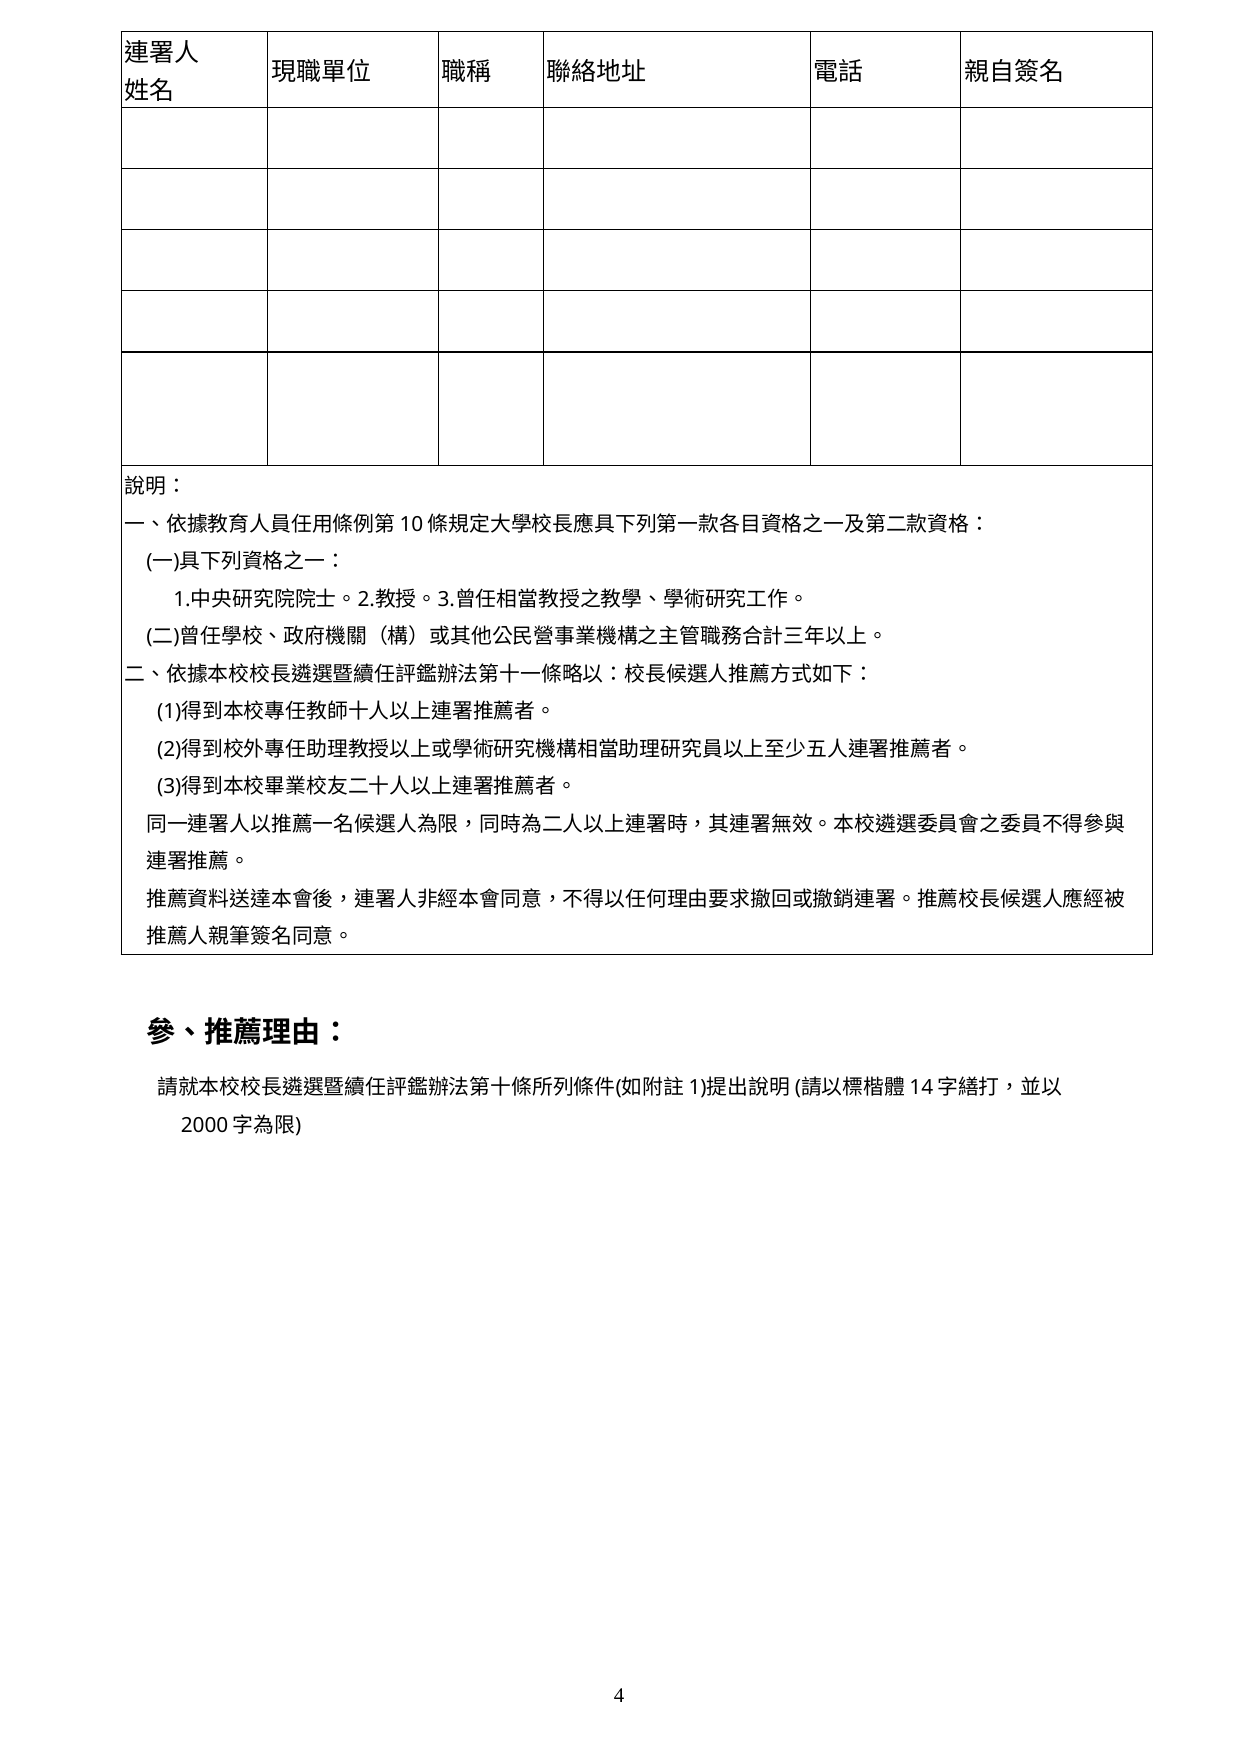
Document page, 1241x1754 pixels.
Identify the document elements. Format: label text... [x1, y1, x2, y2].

table_cell [268, 108, 438, 168]
table_cell 說明： 一、依據教育人員任用條例第10條規定大學校長應具下列第一款各目資格之一及第二款資格： (一)具下列資格之一： 1.中央研究院院士。2.教授。3.曾任相當教授之教學、學術研究工作。 (二)曾任學校、政府機關（構）或其他公民營事業機構之主管職務合計三年以上。 二、依據本校校長遴選暨續任評鑑辦法第十一條略以：校長候選人推薦方式如下： (1)得到本校專任教師十人以上連署推薦者。 (2)得到校外專任助理教授以上或學術研究機構相當助理研究員以上至少五人連署推薦者。 (3)得到本校畢業校友二十人以上連署推薦者。 同一連署人以推薦一名候選人為限，同時為二人以上連署時，其連署無效。本校遴選委員會之委員不得參與 連署推薦。 推薦資料送達本會後，連署人非經本會同意，不得以任何理由要求撤回或撤銷連署。推薦校長候選人應經被 推薦人親筆簽名同意。 [122, 466, 1152, 953]
table_header 連署人 姓名 [122, 32, 267, 107]
table_cell [439, 353, 543, 465]
text 請就本校校長遴選暨續任評鑑辦法第十條所列條件(如附註1)提出說明 (請以標楷體14字繕打，並以 2000字為限) [131, 1067, 1106, 1142]
table_cell [122, 291, 267, 351]
table_cell [544, 108, 810, 168]
table_cell [122, 169, 267, 229]
table_cell [268, 291, 438, 351]
table_header 親自簽名 [961, 32, 1152, 107]
table_cell [268, 353, 438, 465]
table_header 聯絡地址 [544, 32, 810, 107]
table_cell [122, 353, 267, 465]
table_cell [811, 108, 960, 168]
table_cell [811, 291, 960, 351]
table_cell [544, 353, 810, 465]
table_cell [268, 230, 438, 290]
table_cell [544, 169, 810, 229]
text 參、推薦理由： [131, 992, 1106, 1067]
table_cell [122, 108, 267, 168]
table_header 現職單位 [268, 32, 438, 107]
table_cell [439, 169, 543, 229]
table_cell [439, 108, 543, 168]
table_cell [811, 230, 960, 290]
table_header 職稱 [439, 32, 543, 107]
table_cell [811, 169, 960, 229]
table_cell [961, 230, 1152, 290]
table_cell [122, 230, 267, 290]
table_cell [544, 230, 810, 290]
table_cell [439, 291, 543, 351]
table_cell [544, 291, 810, 351]
table_cell [439, 230, 543, 290]
table_cell [961, 353, 1152, 465]
table_cell [811, 353, 960, 465]
table_cell [961, 291, 1152, 351]
table_cell [268, 169, 438, 229]
table_cell [961, 169, 1152, 229]
table_cell [961, 108, 1152, 168]
table_header 電話 [811, 32, 960, 107]
